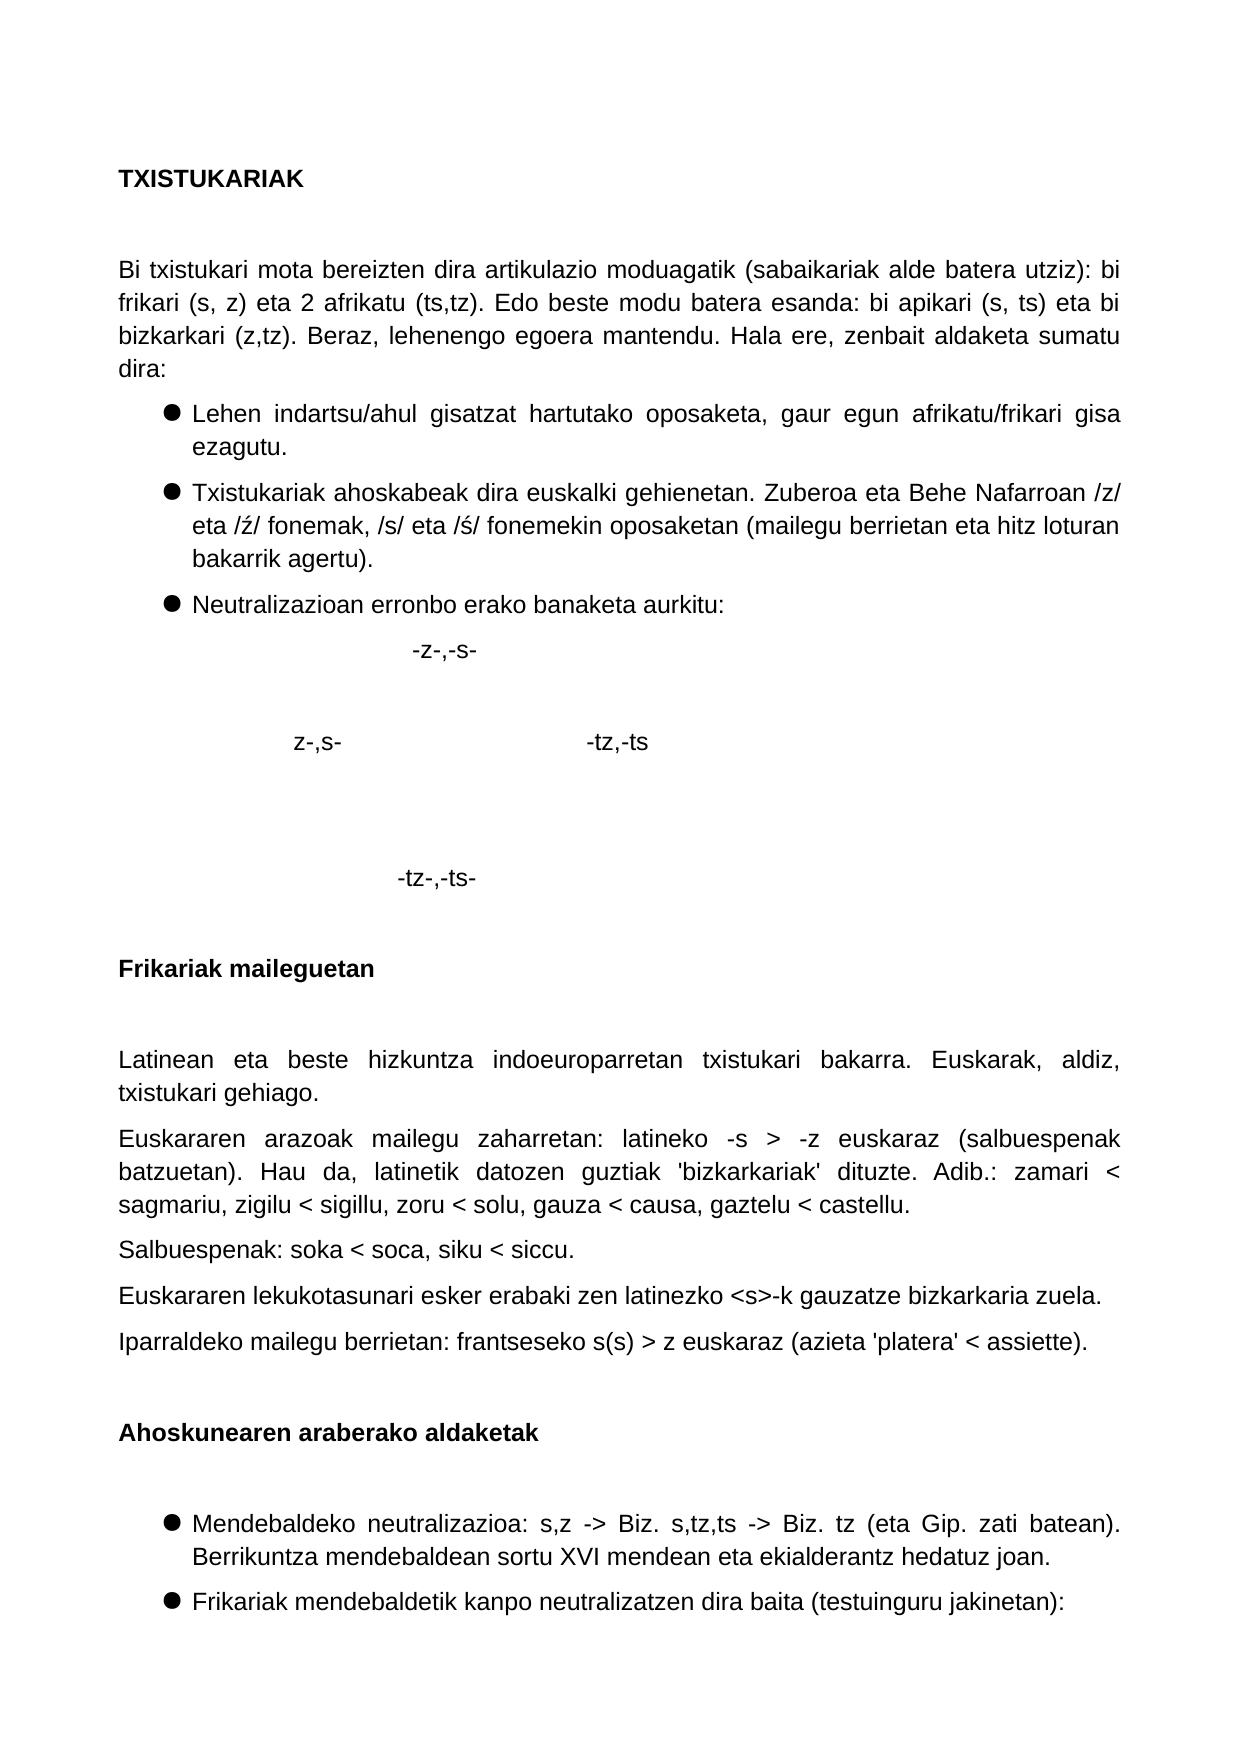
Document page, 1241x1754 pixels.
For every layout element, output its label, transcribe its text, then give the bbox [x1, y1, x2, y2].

text Bi txistukari mota bereizten dira artikulazio moduagatik (sabaikariak alde batera utziz): bi frikari (s, z) eta 2 afrikatu (ts,tz). Edo beste modu batera esanda: bi apikari (s, ts) eta bi bizkarkari (z,tz). Beraz, lehenengo egoera mantendu. Hala ere, zenbait aldaketa sumatu dira: [118, 255, 1122, 382]
list Mendebaldeko neutralizazioa: s,z -> Biz. s,tz,ts -> Biz. tz (eta Gip. zati batean). Berrikuntza mendebaldean sortu XVI mendean eta ekialderantz hedatuz joan. [162, 1508, 1122, 1571]
text Salbuespenak: soka < soca, siku < siccu. [118, 1235, 1122, 1264]
list Frikariak mendebaldetik kanpo neutralizatzen dira baita (testuinguru jakinetan): [162, 1587, 1122, 1616]
text Iparraldeko mailegu berrietan: frantseseko s(s) > z euskaraz (azieta 'platera' < assiette). [118, 1326, 1122, 1355]
text -tz-,-ts- [192, 863, 1122, 892]
text -z-,-s- [118, 635, 1122, 664]
text Ahoskunearen araberako aldaketak [118, 1417, 1122, 1446]
text Euskararen lekukotasunari esker erabaki zen latinezko <s>-k gauzatze bizkarkaria zuela. [118, 1281, 1122, 1310]
text Frikariak maileguetan [118, 954, 1122, 983]
text Euskararen arazoak mailegu zaharretan: latineko -s > -z euskaraz (salbuespenak batzuetan). Hau da, latinetik datozen guztiak 'bizkarkariak' dituzte. Adib.: zamari < sagmariu, zigilu < sigillu, zoru < solu, gauza < causa, gaztelu < castellu. [118, 1124, 1122, 1219]
text TXISTUKARIAK [118, 164, 1122, 192]
text z-,s- -tz,-ts [118, 726, 1122, 755]
list Neutralizazioan erronbo erako banaketa aurkitu: [162, 590, 1122, 618]
list Txistukariak ahoskabeak dira euskalki gehienetan. Zuberoa eta Behe Nafarroan /z/ eta /ź/ fonemak, /s/ eta /ś/ fonemekin oposaketan (mailegu berrietan eta hitz loturan bakarrik agertu). [162, 478, 1122, 573]
list Lehen indartsu/ahul gisatzat hartutako oposaketa, gaur egun afrikatu/frikari gisa ezagutu. [162, 399, 1122, 461]
text Latinean eta beste hizkuntza indoeuroparretan txistukari bakarra. Euskarak, aldiz, txistukari gehiago. [118, 1045, 1122, 1107]
